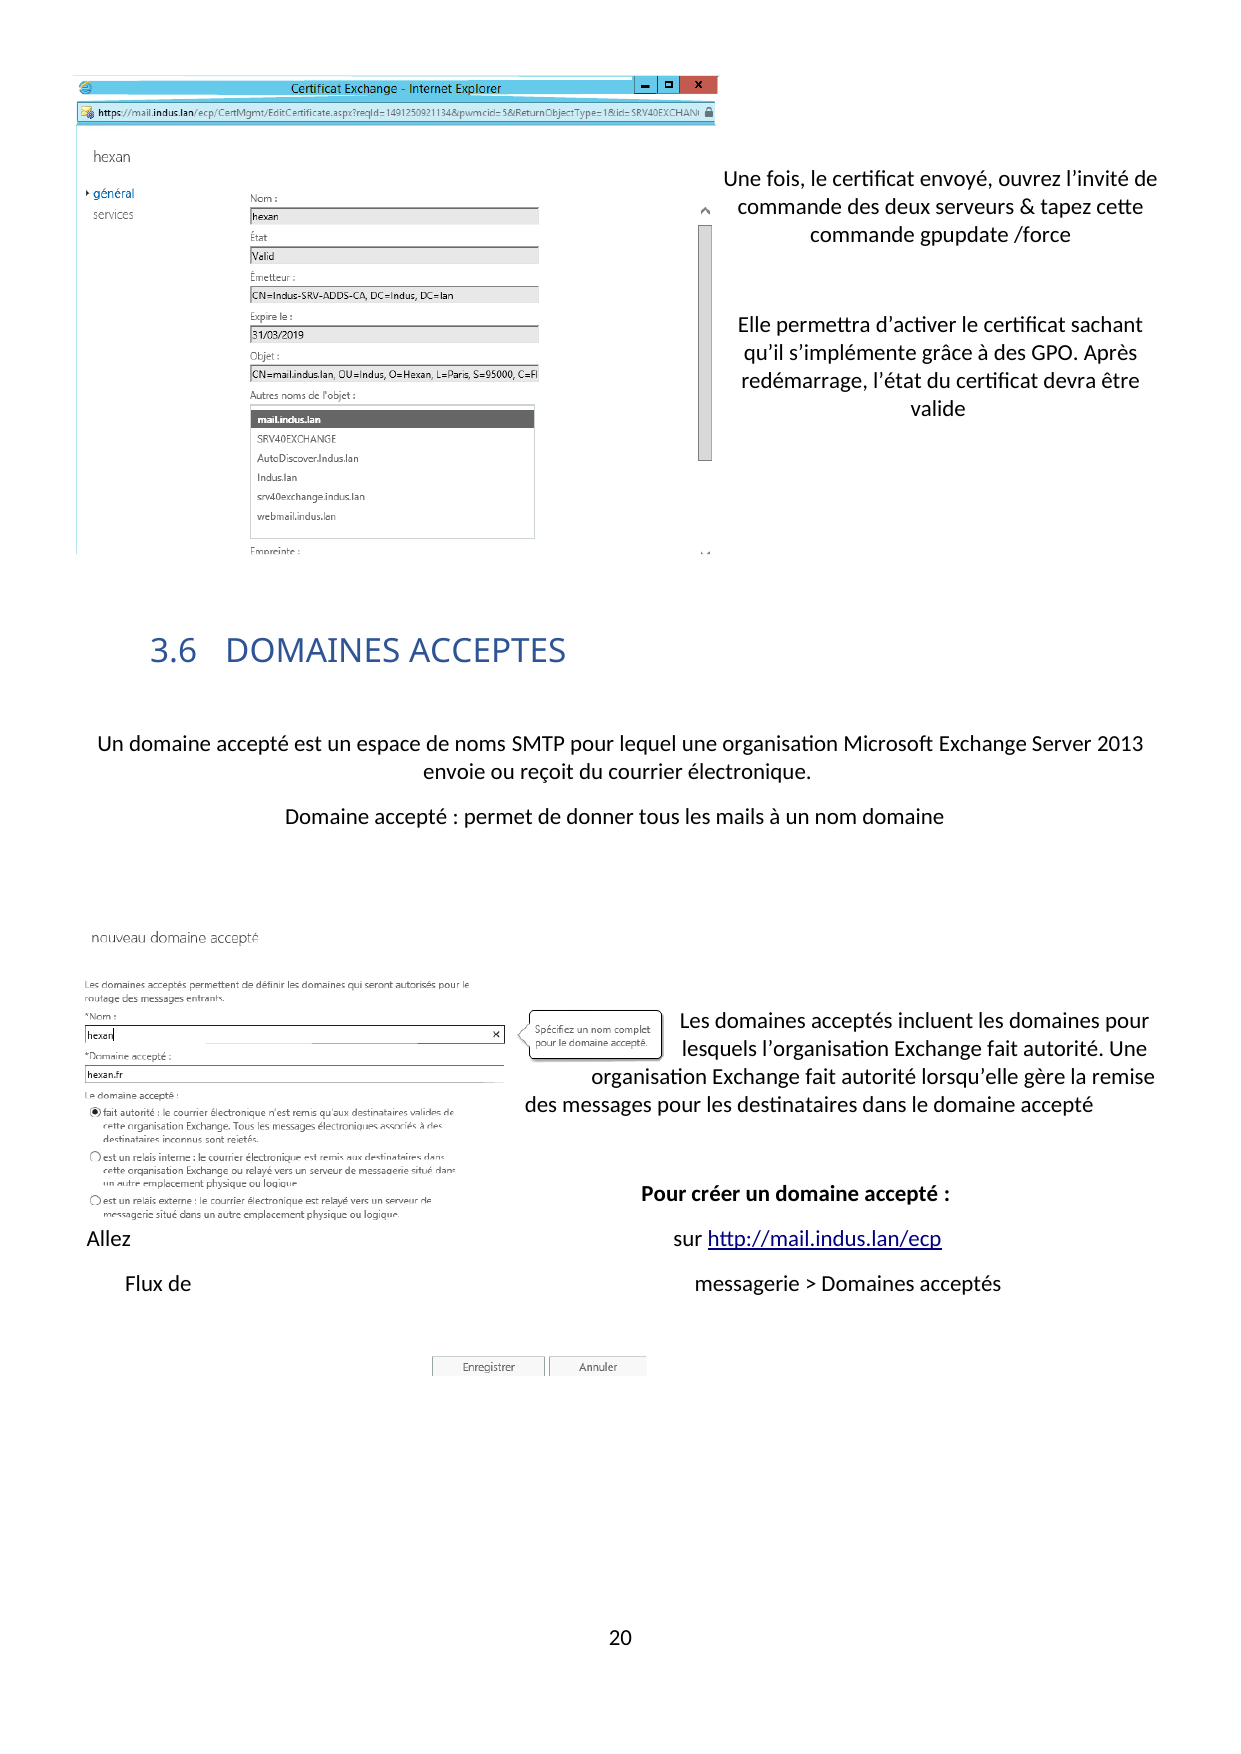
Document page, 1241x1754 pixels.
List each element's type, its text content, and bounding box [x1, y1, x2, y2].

text sur http://mail.indus.lan/ecp [398, 1224, 1165, 1252]
subtitle DOMAINES ACCEPTES [150, 626, 1165, 672]
text Une fois, le certificat envoyé, ouvrez l’invité de commande des deux serveurs & tapez cette commande gpupdate /force [716, 164, 1165, 248]
text [75, 1179, 209, 1207]
text Un domaine accepté est un espace de noms SMTP pour lequel une organisation Microsoft Exchange Server 2013 envoie ou reçoit du courrier électronique. [75, 729, 1165, 785]
text messagerie > Domaines acceptés [485, 1269, 1165, 1297]
text Domaine accepté : permet de donner tous les mails à un nom domaine [75, 802, 1165, 830]
text Pour créer un domaine accepté : [132, 1179, 1165, 1207]
text Flux de [75, 1269, 301, 1297]
text Les domaines acceptés incluent les domaines pour lesquels l’organisation Exchange fait autorité. Une organisation Exchange fait autorité lorsqu’elle gère la remise des messages pour les destinataires dans le domaine accepté [110, 1006, 1165, 1118]
text Elle permettra d’activer le certificat sachant qu’il s’implémente grâce à des GPO. Après redémarrage, l’état du certificat devra être valide [716, 310, 1165, 422]
text Les domaines acceptés incluent les domaines pour lesquels l’organisation Exchange fait autorité. Une organisation Exchange fait autorité lorsqu’elle gère la remise des messages pour les destinataires dans le domaine accepté [75, 1006, 528, 1118]
text Allez [75, 1224, 201, 1252]
